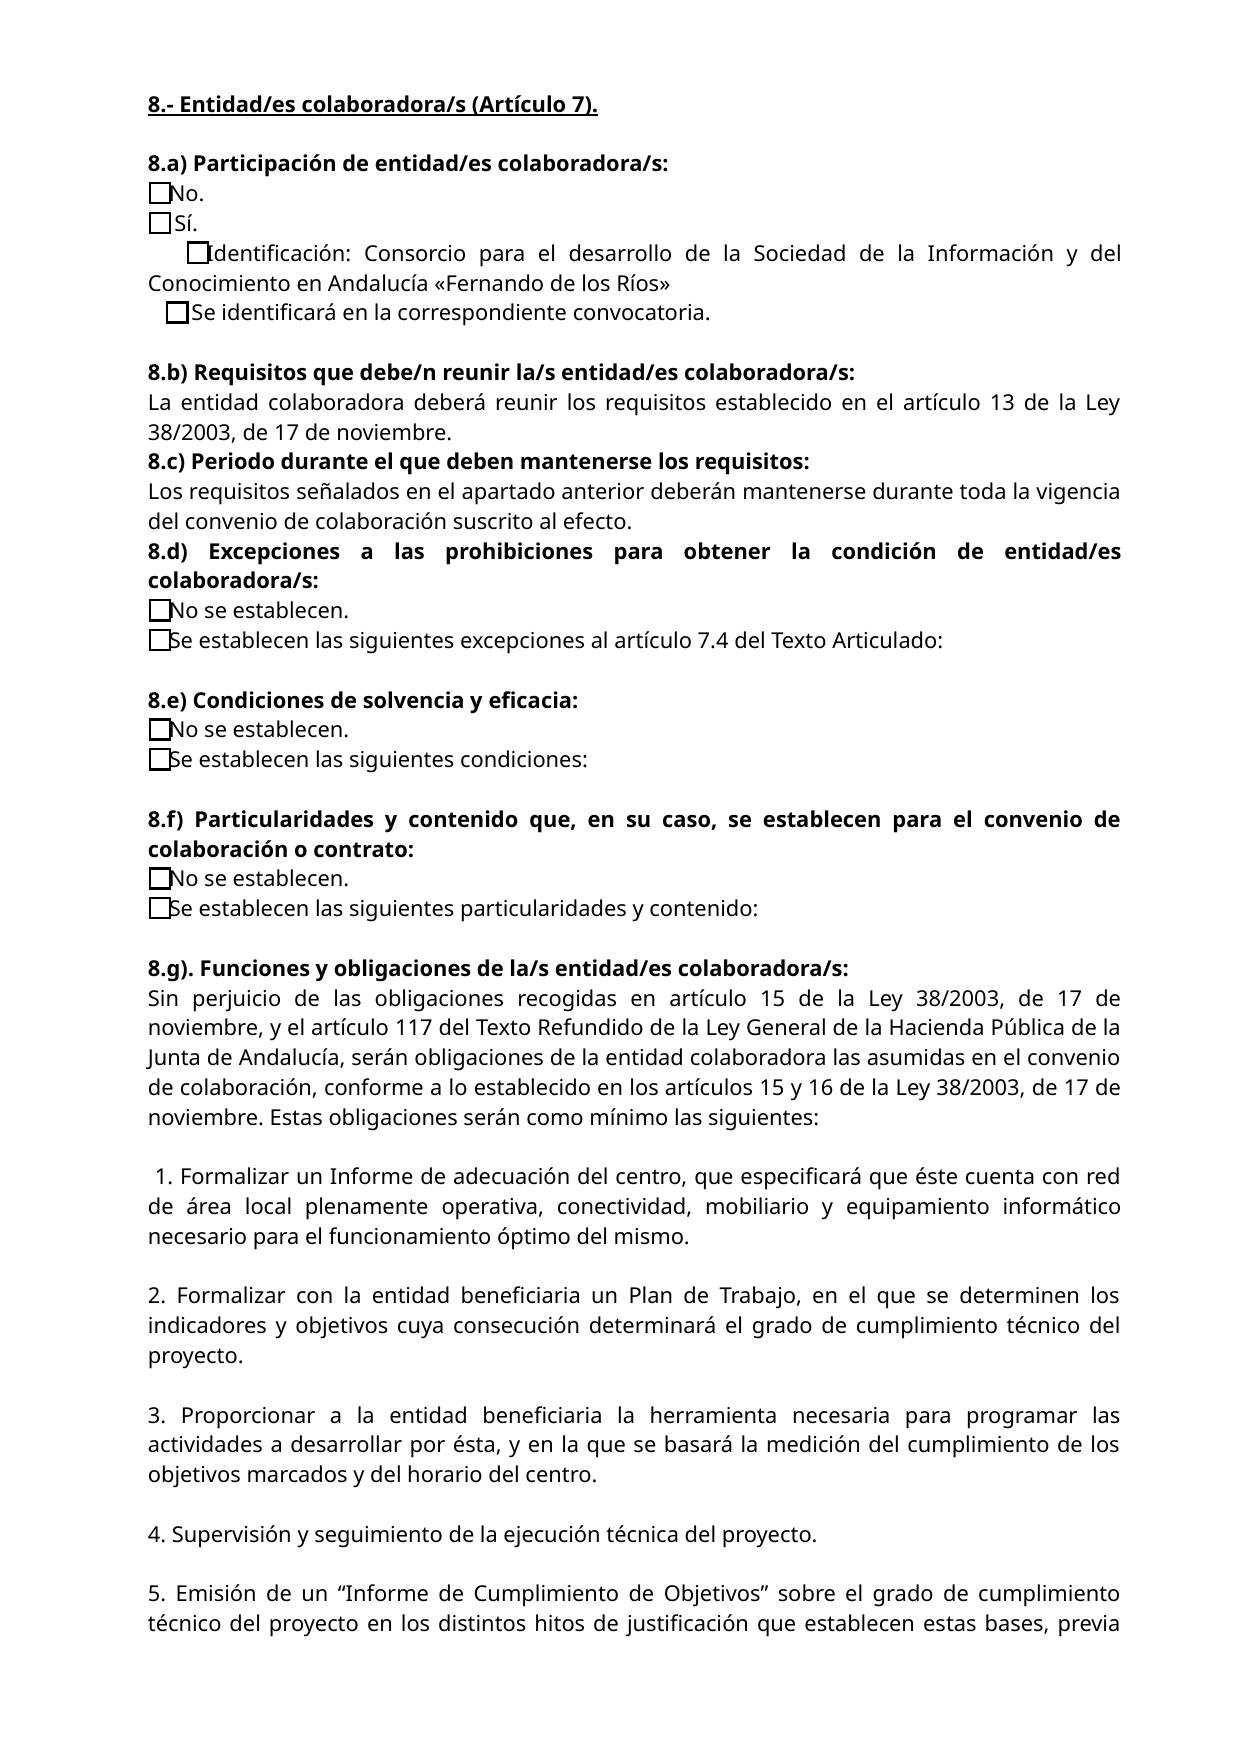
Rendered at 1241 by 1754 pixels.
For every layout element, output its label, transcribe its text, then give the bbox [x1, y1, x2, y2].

text Identificación: Consorcio para el desarrollo de la Sociedad de la Información y del Conocimiento en Andalucía «Fernando de los Ríos» [148, 238, 1122, 297]
text Los requisitos señalados en el apartado anterior deberán mantenerse durante toda la vigencia del convenio de colaboración suscrito al efecto. [148, 476, 1122, 536]
text Se establecen las siguientes particularidades y contenido: [148, 893, 1122, 923]
text La entidad colaboradora deberá reunir los requisitos establecido en el artículo 13 de la Ley 38/2003, de 17 de noviembre. [148, 387, 1122, 446]
text 1. Formalizar un Informe de adecuación del centro, que especificará que éste cuenta con red de área local plenamente operativa, conectividad, mobiliario y equipamiento informático necesario para el funcionamiento óptimo del mismo. [148, 1161, 1122, 1251]
text 3. Proporcionar a la entidad beneficiaria la herramienta necesaria para programar las actividades a desarrollar por ésta, y en la que se basará la medición del cumplimiento de los objetivos marcados y del horario del centro. [148, 1400, 1122, 1489]
text No se establecen. [148, 595, 1122, 625]
text Se identificará en la correspondiente convocatoria. [148, 297, 1122, 327]
text Sin perjuicio de las obligaciones recogidas en artículo 15 de la Ley 38/2003, de 17 de noviembre, y el artículo 117 del Texto Refundido de la Ley General de la Hacienda Pública de la Junta de Andalucía, serán obligaciones de la entidad colaboradora las asumidas en el convenio de colaboración, conforme a lo establecido en los artículos 15 y 16 de la Ley 38/2003, de 17 de noviembre. Estas obligaciones serán como mínimo las siguientes: [148, 983, 1122, 1132]
text 8.- Entidad/es colaboradora/s (Artículo 7). [148, 89, 1122, 119]
text 8.f) Particularidades y contenido que, en su caso, se establecen para el convenio de colaboración o contrato: [148, 804, 1122, 863]
text No. [148, 178, 1122, 208]
text 8.c) Periodo durante el que deben mantenerse los requisitos: [148, 446, 1122, 476]
text 4. Supervisión y seguimiento de la ejecución técnica del proyecto. [148, 1519, 1122, 1549]
text 8.d) Excepciones a las prohibiciones para obtener la condición de entidad/es colaboradora/s: [148, 536, 1122, 595]
text 5. Emisión de un “Informe de Cumplimiento de Objetivos” sobre el grado de cumplimiento técnico del proyecto en los distintos hitos de justificación que establecen estas bases, previa [148, 1578, 1122, 1638]
text No se establecen. [148, 863, 1122, 893]
text 8.a) Participación de entidad/es colaboradora/s: [148, 148, 1122, 178]
text 8.e) Condiciones de solvencia y eficacia: [148, 685, 1122, 714]
text 8.b) Requisitos que debe/n reunir la/s entidad/es colaboradora/s: [148, 357, 1122, 387]
text 8.g). Funciones y obligaciones de la/s entidad/es colaboradora/s: [148, 953, 1122, 983]
text Se establecen las siguientes condiciones: [148, 744, 1122, 774]
text Sí. [148, 208, 1122, 238]
text 2. Formalizar con la entidad beneficiaria un Plan de Trabajo, en el que se determinen los indicadores y objetivos cuya consecución determinará el grado de cumplimiento técnico del proyecto. [148, 1281, 1122, 1370]
text No se establecen. [148, 714, 1122, 744]
text Se establecen las siguientes excepciones al artículo 7.4 del Texto Articulado: [148, 625, 1122, 655]
